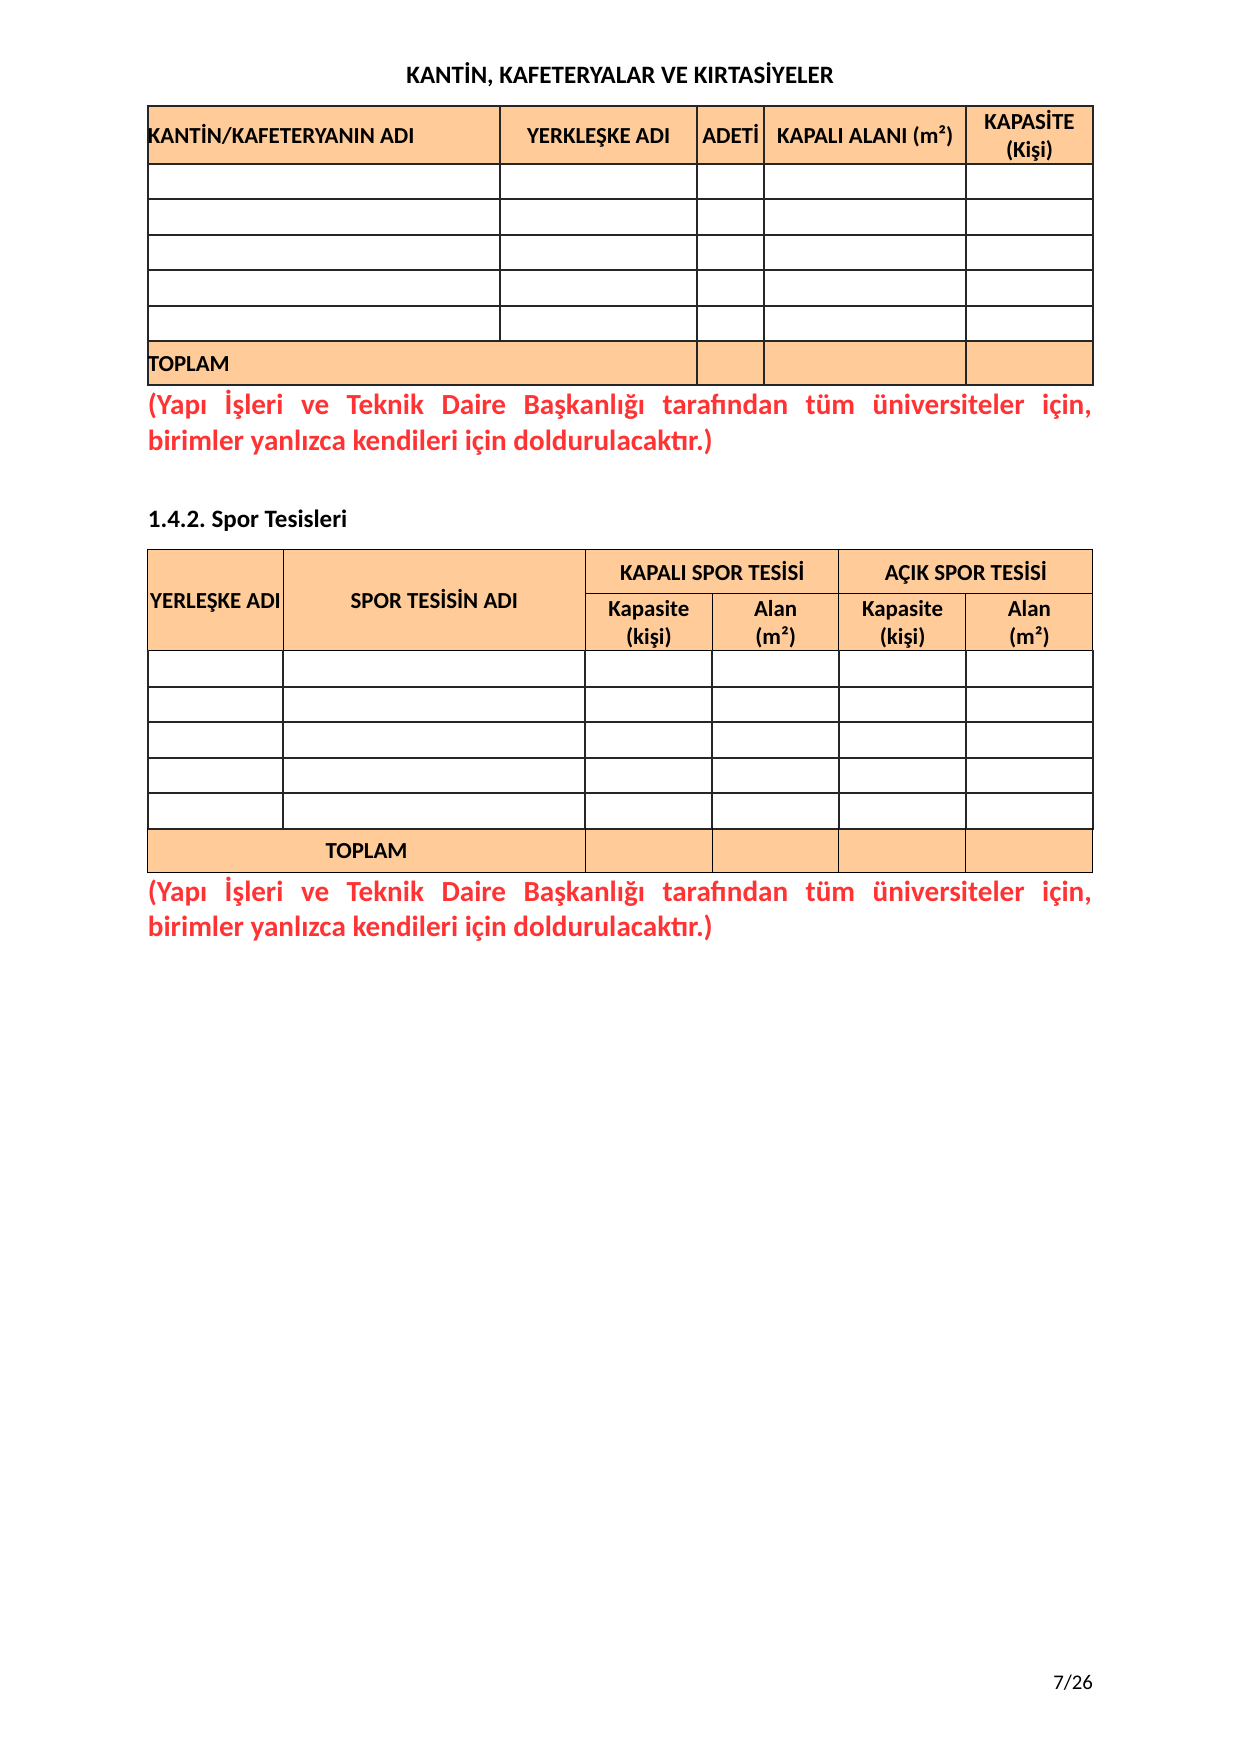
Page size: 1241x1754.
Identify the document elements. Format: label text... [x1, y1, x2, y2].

table_cell [713, 794, 838, 827]
table_cell [966, 830, 1092, 872]
table_cell Alan (m²) [713, 594, 838, 650]
table_cell [149, 236, 499, 269]
text KANTİN, KAFETERYALAR VE KIRTASİYELER [148, 59, 1093, 89]
table_cell [840, 794, 965, 827]
table_cell [501, 200, 696, 234]
table_cell [967, 271, 1092, 304]
table_cell [586, 688, 711, 721]
table_cell [698, 165, 763, 198]
table_cell [149, 200, 499, 234]
table_cell Alan (m²) [966, 594, 1092, 650]
table_cell [698, 307, 763, 340]
table_cell [149, 271, 499, 304]
table_cell [765, 236, 965, 269]
table_cell [149, 165, 499, 198]
table_cell [284, 688, 584, 721]
table_header KAPALI ALANI (m²) [765, 107, 965, 163]
table_header ADETİ [698, 107, 763, 163]
table_header KANTİN/KAFETERYANIN ADI [149, 107, 499, 163]
table_cell [967, 759, 1092, 792]
table_cell TOPLAM [149, 342, 696, 384]
table_cell Kapasite (kişi) [839, 594, 965, 650]
table_cell Kapasite (kişi) [586, 594, 712, 650]
table_cell [586, 830, 712, 872]
table_cell [149, 307, 499, 340]
table_cell [284, 759, 584, 792]
table_cell [967, 200, 1092, 234]
table_cell [713, 830, 838, 872]
table_cell [840, 723, 965, 757]
table_cell [967, 236, 1092, 269]
table_cell [967, 723, 1092, 757]
table_cell [840, 651, 965, 686]
table_cell [713, 651, 838, 686]
table_cell [713, 688, 838, 721]
table_cell [284, 651, 584, 686]
table_cell [501, 165, 696, 198]
table_cell [765, 342, 965, 384]
table_header YERKLEŞKE ADI [501, 107, 696, 163]
table_cell [840, 688, 965, 721]
table_cell [284, 794, 584, 827]
table_header KAPALI SPOR TESİSİ [586, 550, 838, 593]
table_cell [839, 830, 965, 872]
text (Yapı İşleri ve Teknik Daire Başkanlığı tarafından tüm üniversiteler için, birimler yanlızca kendileri için doldurulacaktır.) [148, 873, 1093, 944]
table_cell [967, 651, 1092, 686]
table_cell [713, 759, 838, 792]
table_cell [765, 271, 965, 304]
table_header AÇIK SPOR TESİSİ [839, 550, 1092, 593]
table_cell [501, 236, 696, 269]
table_cell [765, 307, 965, 340]
table_cell [149, 651, 282, 686]
table_cell [713, 723, 838, 757]
text 1.4.2. Spor Tesisleri [148, 503, 1093, 534]
table_cell [967, 794, 1092, 827]
table_cell [586, 759, 711, 792]
table_header YERLEŞKE ADI [148, 550, 283, 650]
table_cell [149, 794, 282, 827]
table_cell [967, 342, 1092, 384]
table_cell [149, 759, 282, 792]
table_cell [765, 165, 965, 198]
table_header SPOR TESİSİN ADI [284, 550, 585, 650]
table_cell [586, 651, 711, 686]
table_cell [149, 688, 282, 721]
table_cell [967, 688, 1092, 721]
table_cell [501, 307, 696, 340]
table_cell [698, 271, 763, 304]
table_cell [698, 200, 763, 234]
table_cell TOPLAM [148, 830, 585, 872]
table_cell [698, 236, 763, 269]
table_cell [586, 723, 711, 757]
table_cell [501, 271, 696, 304]
table_cell [765, 200, 965, 234]
table_cell [967, 165, 1092, 198]
table_cell [149, 723, 282, 757]
text (Yapı İşleri ve Teknik Daire Başkanlığı tarafından tüm üniversiteler için, birimler yanlızca kendileri için doldurulacaktır.) [148, 386, 1093, 458]
table_cell [284, 723, 584, 757]
table_header KAPASİTE (Kişi) [967, 107, 1092, 163]
table_cell [698, 342, 763, 384]
table_cell [840, 759, 965, 792]
table_cell [586, 794, 711, 827]
table_cell [967, 307, 1092, 340]
